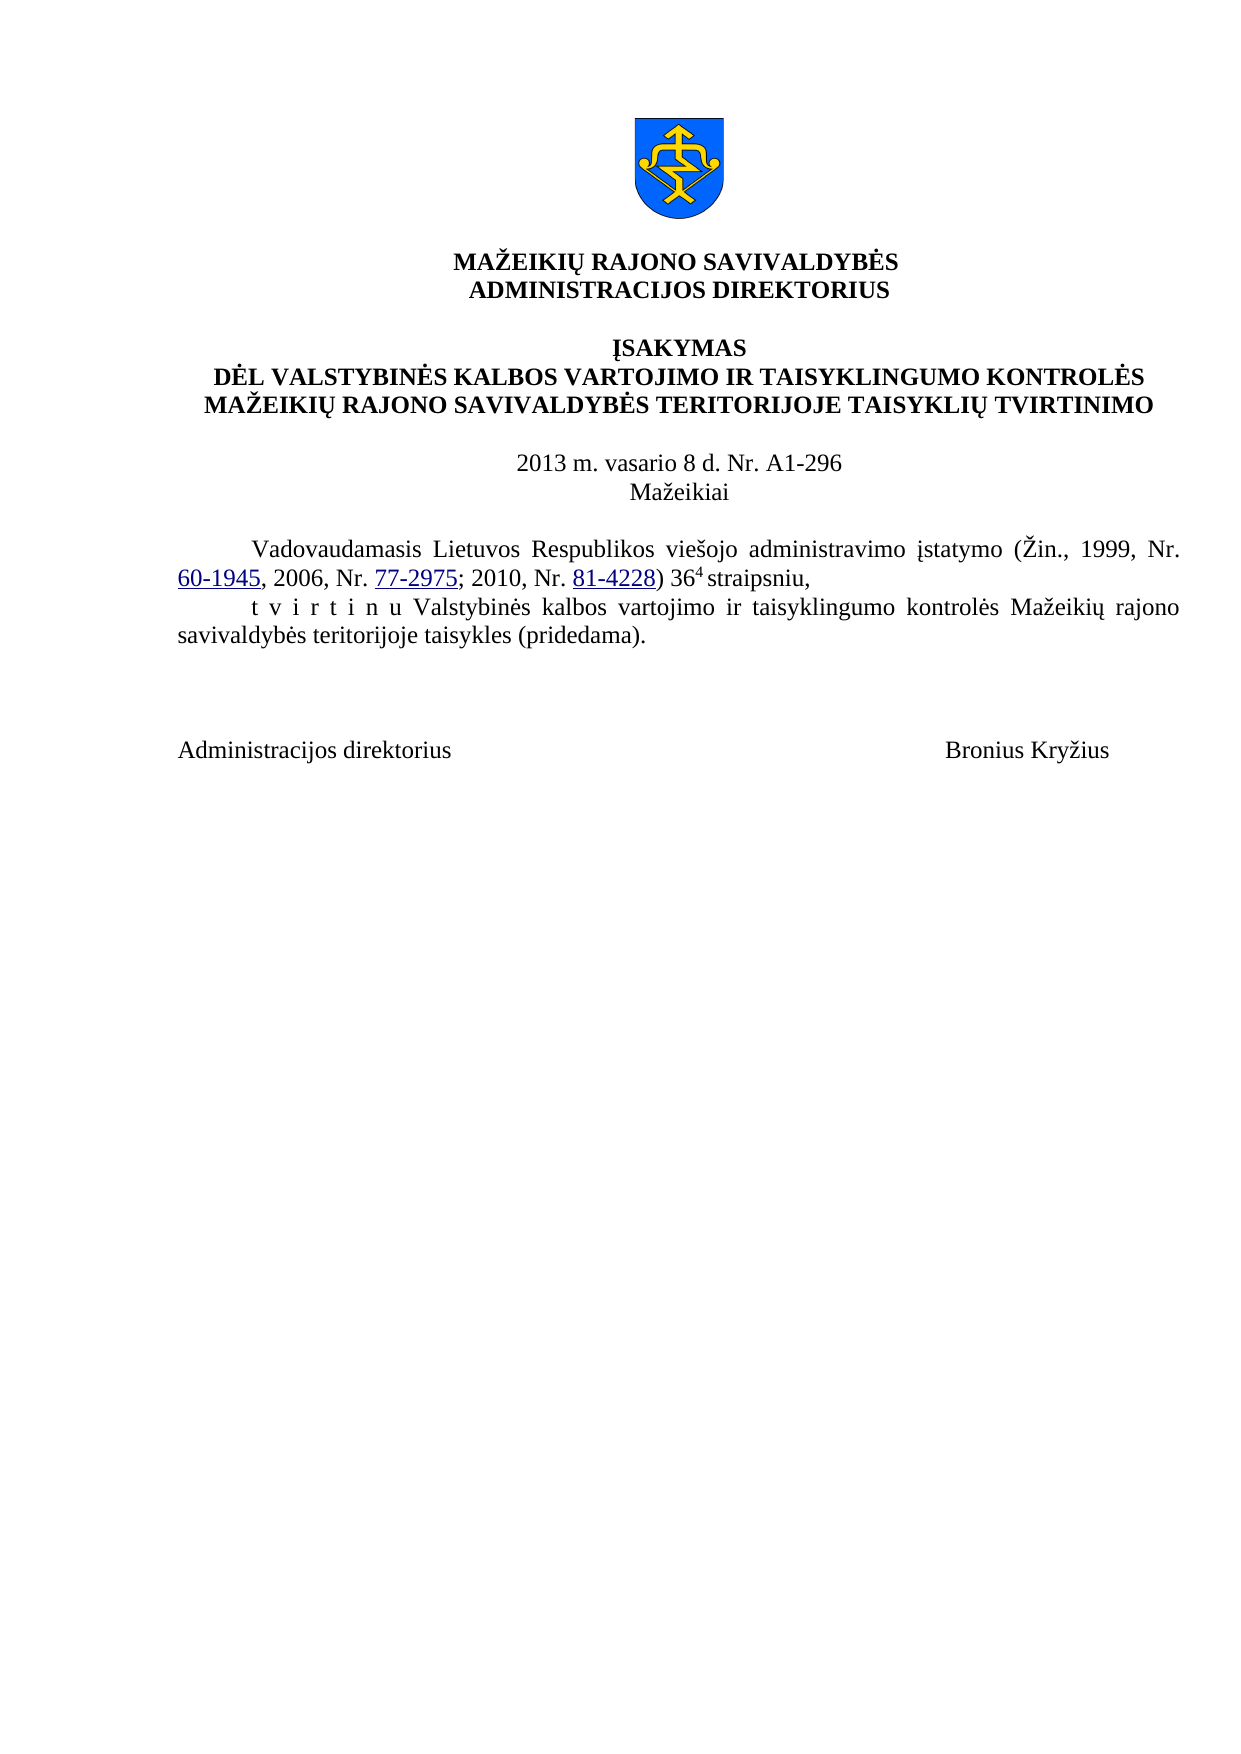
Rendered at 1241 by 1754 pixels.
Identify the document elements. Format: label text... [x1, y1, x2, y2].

text Mažeikiai [177, 477, 1181, 506]
text Administracijos direktorius Bronius Kryžius [177, 736, 1181, 764]
text t v i r t i n u Valstybinės kalbos vartojimo ir taisyklingumo kontrolės Mažeikių rajono savivaldybės teritorijoje taisykles (pridedama). [177, 592, 1181, 649]
text ĮSAKYMAS [177, 333, 1181, 362]
text 2013 m. vasario 8 d. Nr. A1-296 [177, 448, 1181, 477]
text DĖL VALSTYBINĖS KALBOS VARTOJIMO IR TAISYKLINGUMO KONTROLĖS MAŽEIKIŲ RAJONO SAVIVALDYBĖS TERITORIJOJE TAISYKLIŲ TVIRTINIMO [177, 362, 1181, 419]
text Mažeikių rajono savivaldybės [177, 247, 1181, 276]
text Vadovaudamasis Lietuvos Respublikos viešojo administravimo įstatymo (Žin., 1999, Nr. 60-1945, 2006, Nr. 77-2975; 2010, Nr. 81-4228) 364 straipsniu, [177, 534, 1181, 592]
text administraCIJOS DIREKTORIUS [177, 276, 1181, 304]
